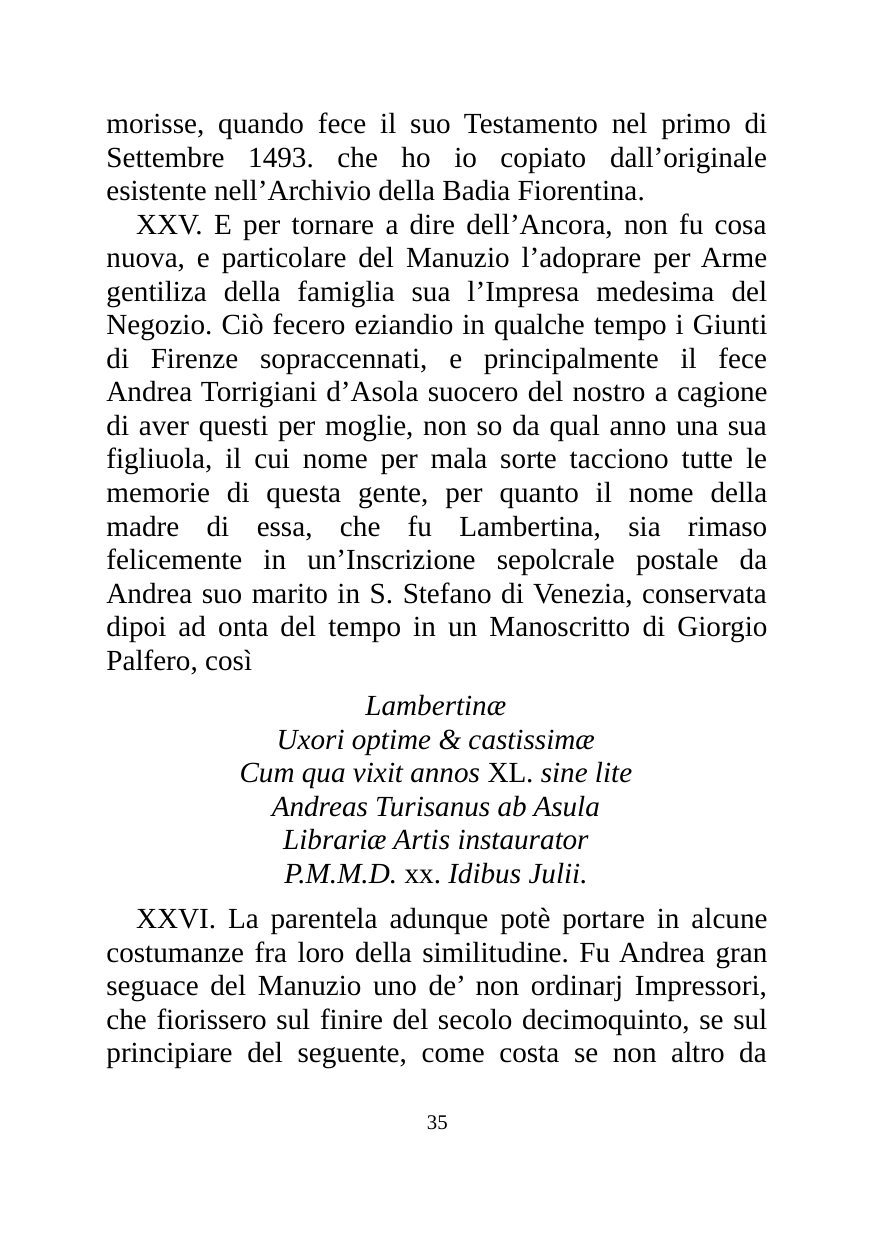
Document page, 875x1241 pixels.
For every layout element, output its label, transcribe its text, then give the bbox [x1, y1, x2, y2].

text XXVI. La parentela adunque potè portare in alcune costumanze fra loro della similitudine. Fu Andrea gran seguace del Manuzio uno de’ non ordinarj Impressori, che fiorissero sul finire del secolo decimoquinto, se sul principiare del seguente, come costa se non altro da [106, 901, 768, 1069]
text morisse, quando fece il suo Testamento nel primo di Settembre 1493. che ho io copiato dall’originale esistente nell’Archivio della Badia Fiorentina. [106, 106, 768, 207]
text XXV. E per tornare a dire dell’Ancora, non fu cosa nuova, e particolare del Manuzio l’adoprare per Arme gentiliza della famiglia sua l’Impresa medesima del Negozio. Ciò fecero eziandio in qualche tempo i Giunti di Firenze sopraccennati, e principalmente il fece Andrea Torrigiani d’Asola suocero del nostro a cagione di aver questi per moglie, non so da qual anno una sua figliuola, il cui nome per mala sorte tacciono tutte le memorie di questa gente, per quanto il nome della madre di essa, che fu Lambertina, sia rimaso felicemente in un’Inscrizione sepolcrale postale da Andrea suo marito in S. Stefano di Venezia, conservata dipoi ad onta del tempo in un Manoscritto di Giorgio Palfero, così [106, 207, 768, 676]
text Lambertinæ Uxori optime & castissimæ Cum qua vixit annos XL. sine lite Andreas Turisanus ab Asula Librariæ Artis instaurator P.M.M.D. xx. Idibus Julii. [106, 688, 768, 889]
